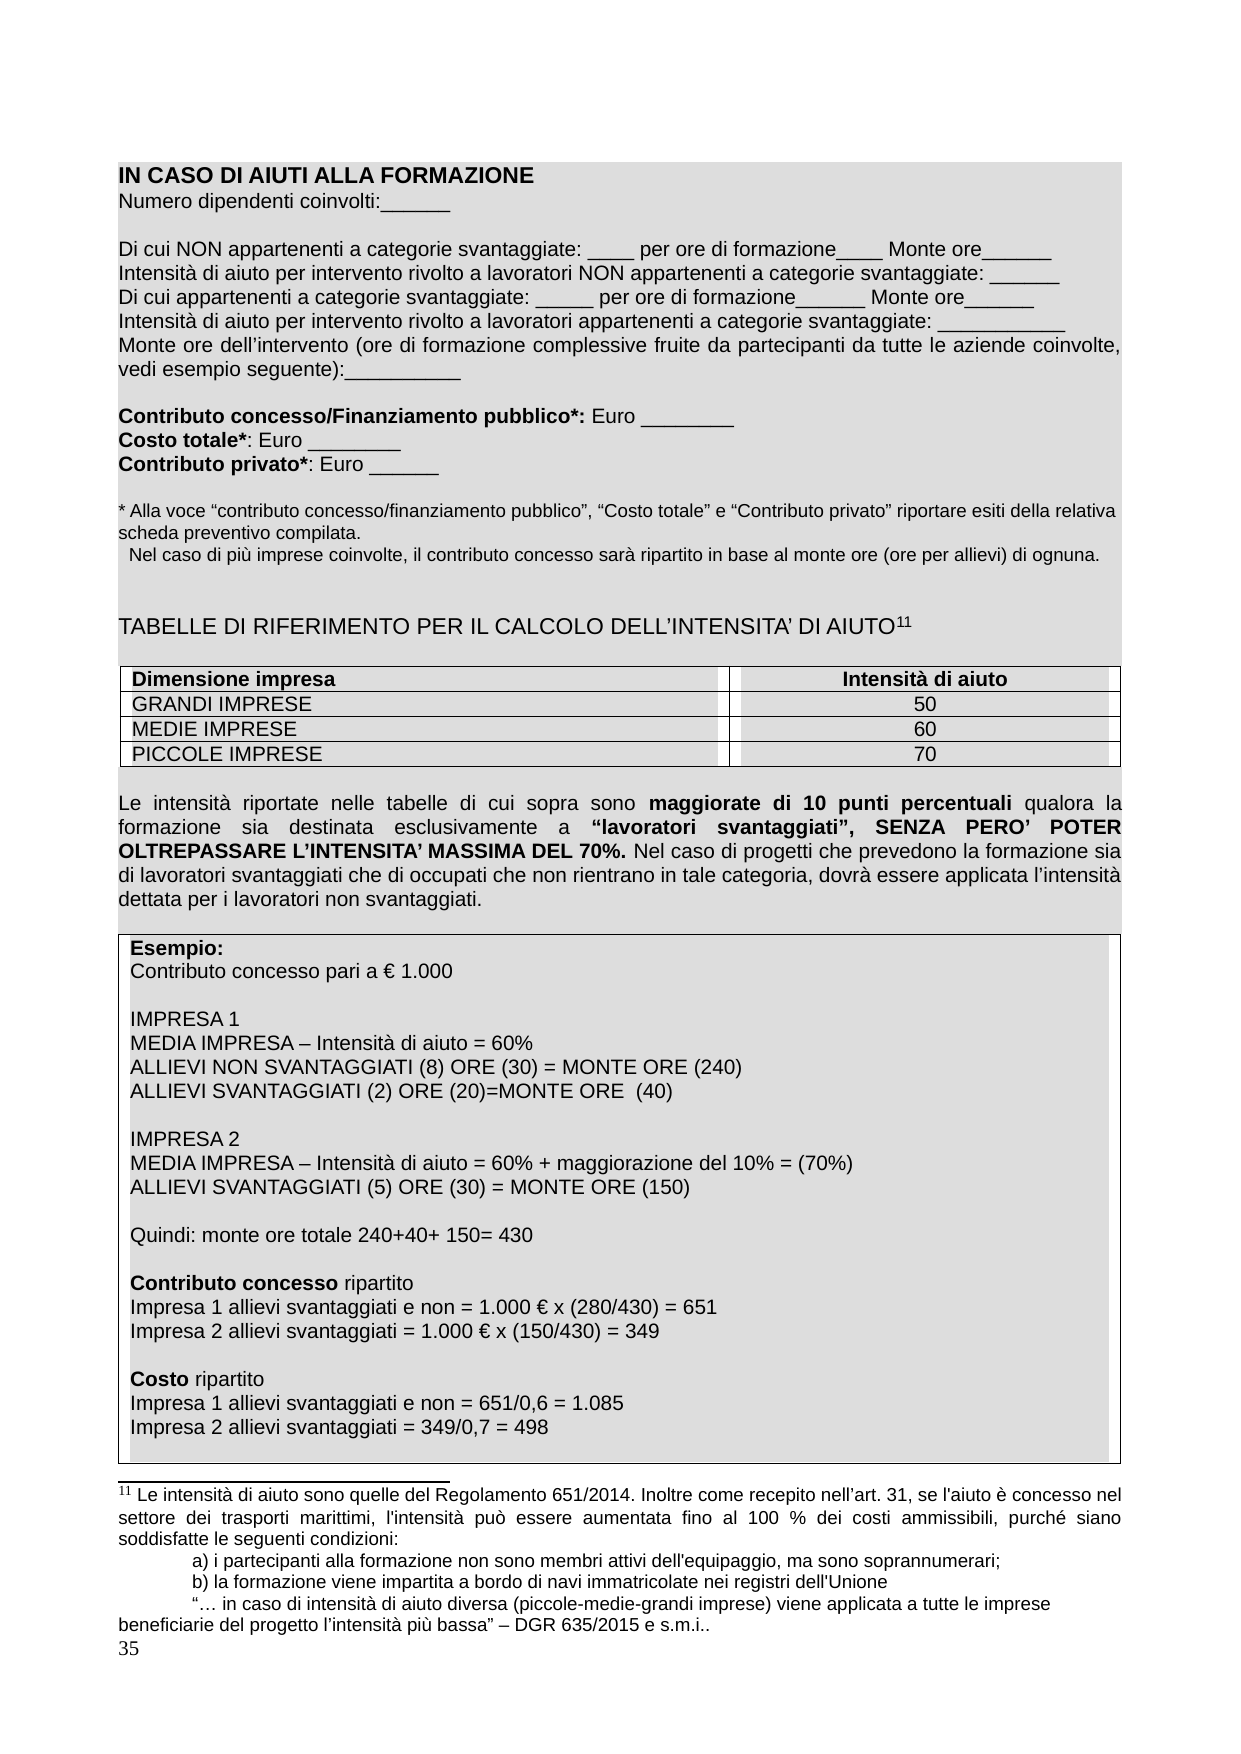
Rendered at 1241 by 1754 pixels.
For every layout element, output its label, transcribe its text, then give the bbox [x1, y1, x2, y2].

text IN CASO DI AIUTI ALLA FORMAZIONE [118, 162, 1122, 189]
text Intensità di aiuto per intervento rivolto a lavoratori appartenenti a categorie svantaggiate: ___________ [118, 308, 1122, 332]
text Le intensità riportate nelle tabelle di cui sopra sono maggiorate di 10 punti percentuali qualora la formazione sia destinata esclusivamente a “lavoratori svantaggiati”, SENZA PERO’ POTER OLTREPASSARE L’INTENSITA’ MASSIMA DEL 70%. Nel caso di progetti che prevedono la formazione sia di lavoratori svantaggiati che di occupati che non rientrano in tale categoria, dovrà essere applicata l’intensità dettata per i lavoratori non svantaggiati. [118, 791, 1122, 910]
text Monte ore dell’intervento (ore di formazione complessive fruite da partecipanti da tutte le aziende coinvolte, vedi esempio seguente):__________ [118, 332, 1122, 380]
text Nel caso di più imprese coinvolte, il contributo concesso sarà ripartito in base al monte ore (ore per allievi) di ognuna. [118, 543, 1122, 565]
table_cell MEDIE IMPRESE [121, 717, 132, 741]
table_cell 60 [730, 717, 741, 741]
text Costo totale*: Euro ________ [118, 428, 1122, 452]
table_cell MEDIE IMPRESE [718, 717, 729, 741]
text Di cui NON appartenenti a categorie svantaggiate: ____ per ore di formazione____ Monte ore______ [118, 237, 1122, 261]
text * Alla voce “contributo concesso/finanziamento pubblico”, “Costo totale” e “Contributo privato” riportare esiti della relativa scheda preventivo compilata. [118, 500, 1122, 543]
table_cell 50 [730, 692, 741, 716]
text Contributo privato*: Euro ______ [118, 452, 1122, 476]
table_cell 50 [1109, 692, 1120, 716]
text Intensità di aiuto per intervento rivolto a lavoratori NON appartenenti a categorie svantaggiate: ______ [118, 261, 1122, 284]
table_cell 70 [730, 742, 741, 766]
text b) la formazione viene impartita a bordo di navi immatricolate nei registri dell'Unione [118, 1571, 1122, 1593]
text TABELLE DI RIFERIMENTO PER IL CALCOLO DELL’INTENSITA’ DI AIUTO [118, 613, 1122, 639]
text Numero dipendenti coinvolti:______ [118, 189, 1122, 213]
text Contributo concesso/Finanziamento pubblico*: Euro ________ [118, 404, 1122, 428]
table_cell 60 [1109, 717, 1120, 741]
text a) i partecipanti alla formazione non sono membri attivi dell'equipaggio, ma sono soprannumerari; [118, 1549, 1122, 1571]
text Le intensità di aiuto sono quelle del Regolamento 651/2014. Inoltre come recepito nell’art. 31, se l'aiuto è concesso nel settore dei trasporti marittimi, l'intensità può essere aumentata fino al 100 % dei costi ammissibili, purché siano soddisfatte le seguenti condizioni: [118, 1482, 1122, 1549]
text “… in caso di intensità di aiuto diversa (piccole-medie-grandi imprese) viene applicata a tutte le imprese beneficiarie del progetto l’intensità più bassa” – DGR 635/2015 e s.m.i.. [118, 1593, 1122, 1636]
table_cell 70 [1109, 742, 1120, 766]
text Di cui appartenenti a categorie svantaggiate: _____ per ore di formazione______ Monte ore______ [118, 284, 1122, 308]
